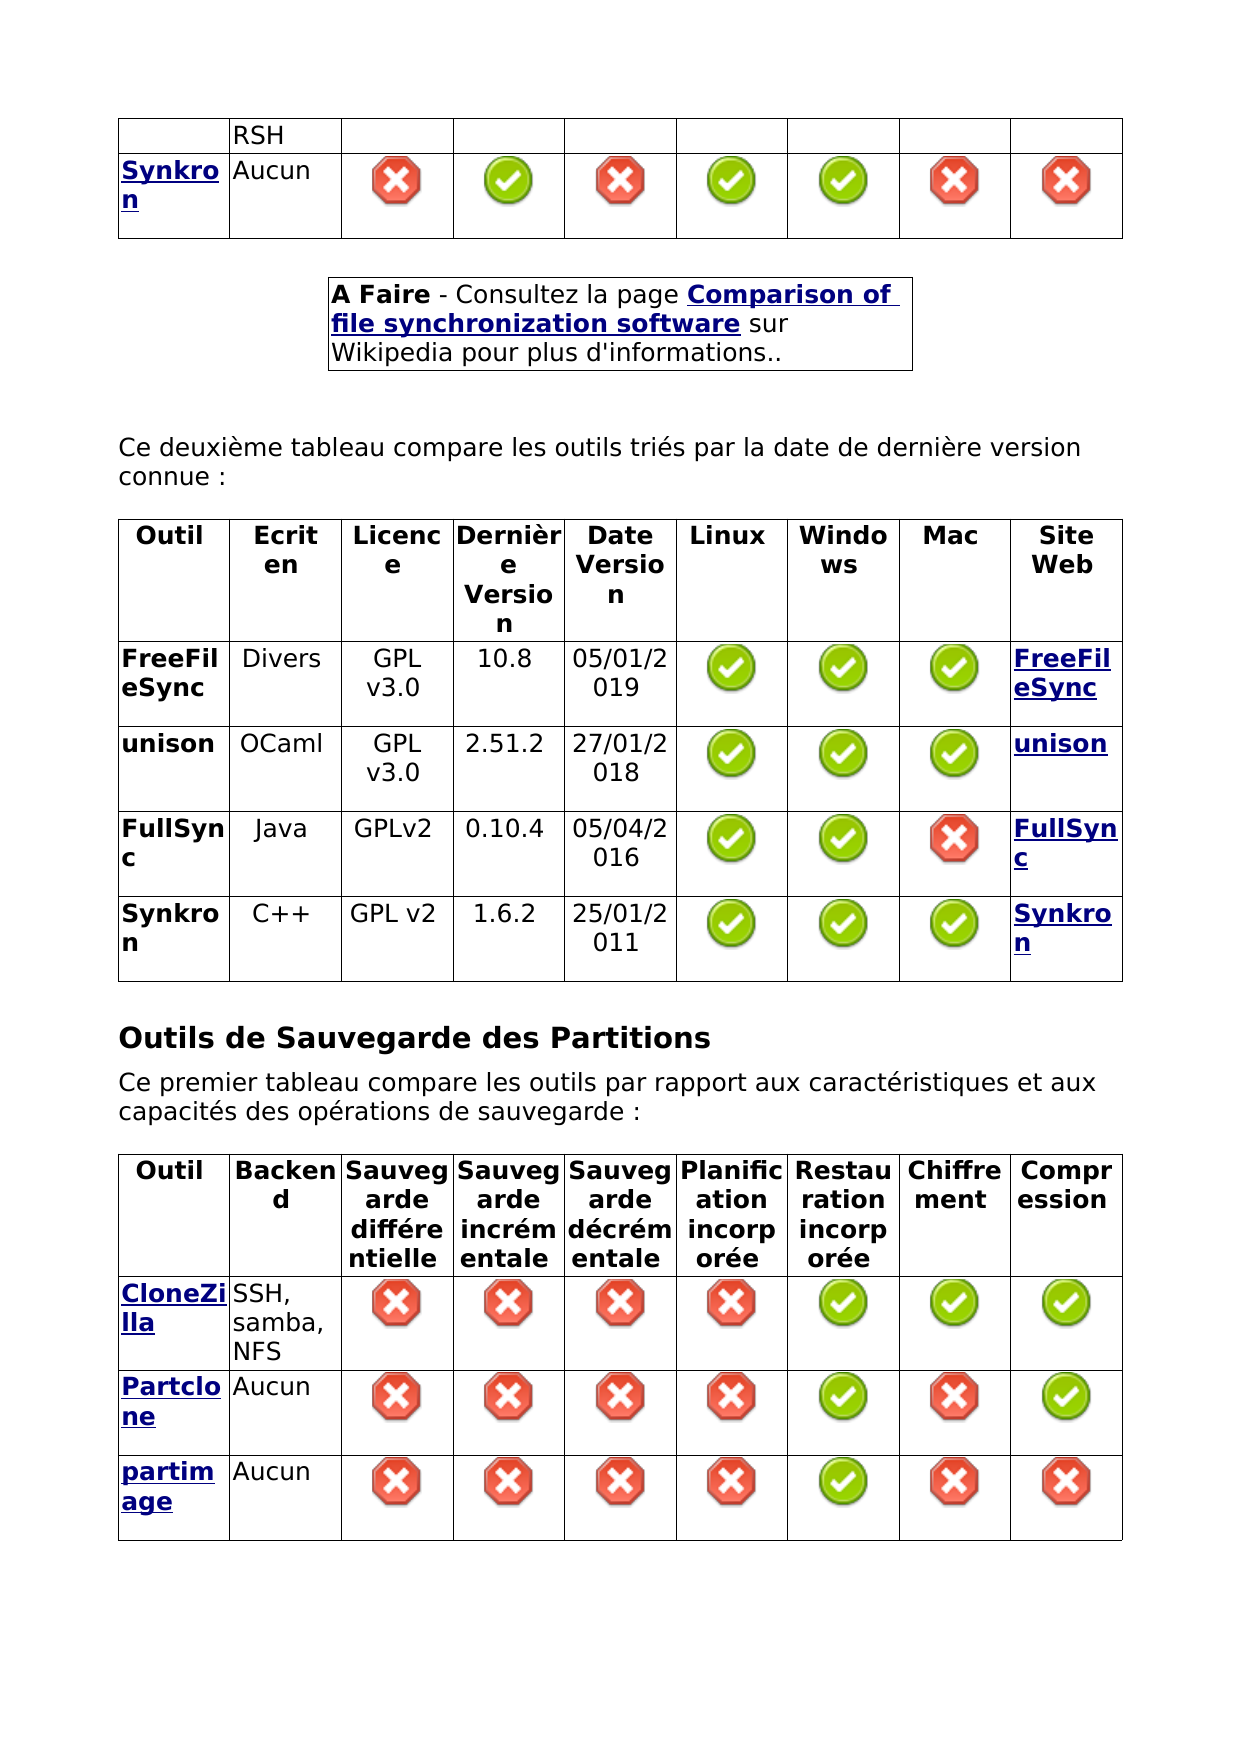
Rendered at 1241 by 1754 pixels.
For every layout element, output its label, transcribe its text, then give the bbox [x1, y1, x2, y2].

table_cell [342, 1371, 453, 1454]
table_cell [900, 642, 1010, 726]
table_cell C++ [230, 897, 341, 981]
table_cell [788, 642, 899, 726]
table_header Sauvegarde décrémentale [565, 1155, 676, 1276]
table_cell [342, 154, 453, 238]
table_cell [565, 1277, 676, 1369]
picture [483, 1279, 534, 1329]
picture [818, 814, 868, 865]
table_cell [1011, 1371, 1122, 1454]
table_header Licence [342, 520, 453, 641]
table_cell FreeFileSync [1011, 642, 1122, 726]
table_cell [342, 119, 453, 153]
table_header Site Web [1011, 520, 1122, 641]
table_cell [565, 154, 676, 238]
table_cell Partclone [119, 1371, 229, 1454]
text Ce deuxième tableau compare les outils triés par la date de dernière version connue : [118, 433, 1122, 491]
table_cell [677, 1277, 787, 1369]
table_cell [788, 1456, 899, 1540]
table_cell 10.8 [454, 642, 564, 726]
table_cell [900, 1456, 1010, 1540]
picture [371, 1372, 422, 1423]
table_cell 0.10.4 [454, 812, 564, 896]
table_header A Faire - Consultez la page Comparison of file synchronization software sur Wikipedia pour plus d'informations.. [329, 278, 912, 370]
table_cell [677, 1371, 787, 1454]
table_cell partimage [119, 1456, 229, 1540]
table_cell [788, 1371, 899, 1454]
table_cell [788, 154, 899, 238]
table_header Restauration incorporée [788, 1155, 899, 1276]
table_cell [900, 897, 1010, 981]
table_header Ecrit en [230, 520, 341, 641]
table_cell FullSync [1011, 812, 1122, 896]
picture [818, 1372, 868, 1423]
table_cell [565, 119, 676, 153]
table_cell Java [230, 812, 341, 896]
table_cell Synkron [119, 154, 229, 238]
table_cell 2.51.2 [454, 727, 564, 811]
table_cell [677, 154, 787, 238]
picture [706, 729, 757, 780]
picture [595, 1457, 646, 1508]
table_cell [677, 812, 787, 896]
table_cell [565, 1456, 676, 1540]
table_cell [788, 727, 899, 811]
picture [706, 1457, 757, 1508]
table_cell 27/01/2018 [565, 727, 676, 811]
table_cell [454, 1371, 564, 1454]
picture [929, 729, 980, 780]
picture [1041, 1279, 1092, 1329]
table_cell [900, 1371, 1010, 1454]
table_cell unison [1011, 727, 1122, 811]
table_cell [454, 1456, 564, 1540]
table_cell GPL v3.0 [342, 727, 453, 811]
table_header Outil [119, 520, 229, 641]
table_cell [342, 1277, 453, 1369]
picture [595, 156, 646, 207]
table_cell Synkron [119, 897, 229, 981]
table_header Sauvegarde différentielle [342, 1155, 453, 1276]
table_cell GPLv2 [342, 812, 453, 896]
picture [483, 156, 534, 207]
picture [818, 156, 868, 207]
table_cell [677, 1456, 787, 1540]
table_cell [900, 727, 1010, 811]
table_cell Synkron [1011, 897, 1122, 981]
table_cell [1011, 1456, 1122, 1540]
table_cell [565, 1371, 676, 1454]
picture [1041, 1372, 1092, 1423]
picture [929, 1279, 980, 1329]
table_cell [1011, 119, 1122, 153]
table_cell [1011, 1277, 1122, 1369]
table_header Sauvegarde incrémentale [454, 1155, 564, 1276]
picture [706, 156, 757, 207]
picture [1041, 156, 1092, 207]
table_cell [788, 119, 899, 153]
picture [929, 156, 980, 207]
table_header Mac [900, 520, 1010, 641]
picture [595, 1279, 646, 1329]
table_cell CloneZilla [119, 1277, 229, 1369]
table_cell [788, 1277, 899, 1369]
table_cell RSH [230, 119, 341, 153]
table_header Windows [788, 520, 899, 641]
table_cell [342, 1456, 453, 1540]
table_cell FreeFileSync [119, 642, 229, 726]
picture [371, 1279, 422, 1329]
table_cell [788, 812, 899, 896]
table_header Linux [677, 520, 787, 641]
table_cell [454, 1277, 564, 1369]
picture [483, 1372, 534, 1423]
picture [706, 644, 757, 694]
picture [818, 899, 868, 950]
table_cell 05/04/2016 [565, 812, 676, 896]
table_cell [677, 119, 787, 153]
table_cell [677, 897, 787, 981]
picture [1041, 1457, 1092, 1508]
table_cell [1011, 154, 1122, 238]
table_header Backend [230, 1155, 341, 1276]
text Ce premier tableau compare les outils par rapport aux caractéristiques et aux capacités des opérations de sauvegarde : [118, 1068, 1122, 1126]
table_cell 25/01/2011 [565, 897, 676, 981]
picture [706, 899, 757, 950]
table_header Compression [1011, 1155, 1122, 1276]
table_cell 05/01/2019 [565, 642, 676, 726]
picture [929, 1372, 980, 1423]
picture [929, 1457, 980, 1508]
table_cell [454, 154, 564, 238]
table_header Outil [119, 1155, 229, 1276]
table_cell FullSync [119, 812, 229, 896]
table_cell GPL v3.0 [342, 642, 453, 726]
table_cell [900, 119, 1010, 153]
table_cell [677, 727, 787, 811]
table_header Planification incorporée [677, 1155, 787, 1276]
table_cell [900, 812, 1010, 896]
picture [371, 1457, 422, 1508]
table_cell OCaml [230, 727, 341, 811]
table_cell [788, 897, 899, 981]
picture [929, 899, 980, 950]
subtitle Outils de Sauvegarde des Partitions [118, 1021, 1122, 1055]
table_cell [677, 642, 787, 726]
picture [706, 1279, 757, 1329]
table_cell Aucun [230, 1371, 341, 1454]
table_cell [119, 119, 229, 153]
picture [818, 729, 868, 780]
table_header Chiffrement [900, 1155, 1010, 1276]
table_cell SSH, samba, NFS [230, 1277, 341, 1369]
picture [483, 1457, 534, 1508]
table_cell [454, 119, 564, 153]
picture [929, 644, 980, 694]
picture [371, 156, 422, 207]
picture [818, 1279, 868, 1329]
picture [929, 814, 980, 865]
table_cell Aucun [230, 1456, 341, 1540]
picture [818, 1457, 868, 1508]
table_cell Divers [230, 642, 341, 726]
table_header Dernière Version [454, 520, 564, 641]
picture [706, 814, 757, 865]
table_cell [900, 1277, 1010, 1369]
table_header Date Version [565, 520, 676, 641]
table_cell [900, 154, 1010, 238]
picture [595, 1372, 646, 1423]
table_cell 1.6.2 [454, 897, 564, 981]
picture [818, 644, 868, 694]
table_cell GPL v2 [342, 897, 453, 981]
table_cell Aucun [230, 154, 341, 238]
table_cell unison [119, 727, 229, 811]
picture [706, 1372, 757, 1423]
